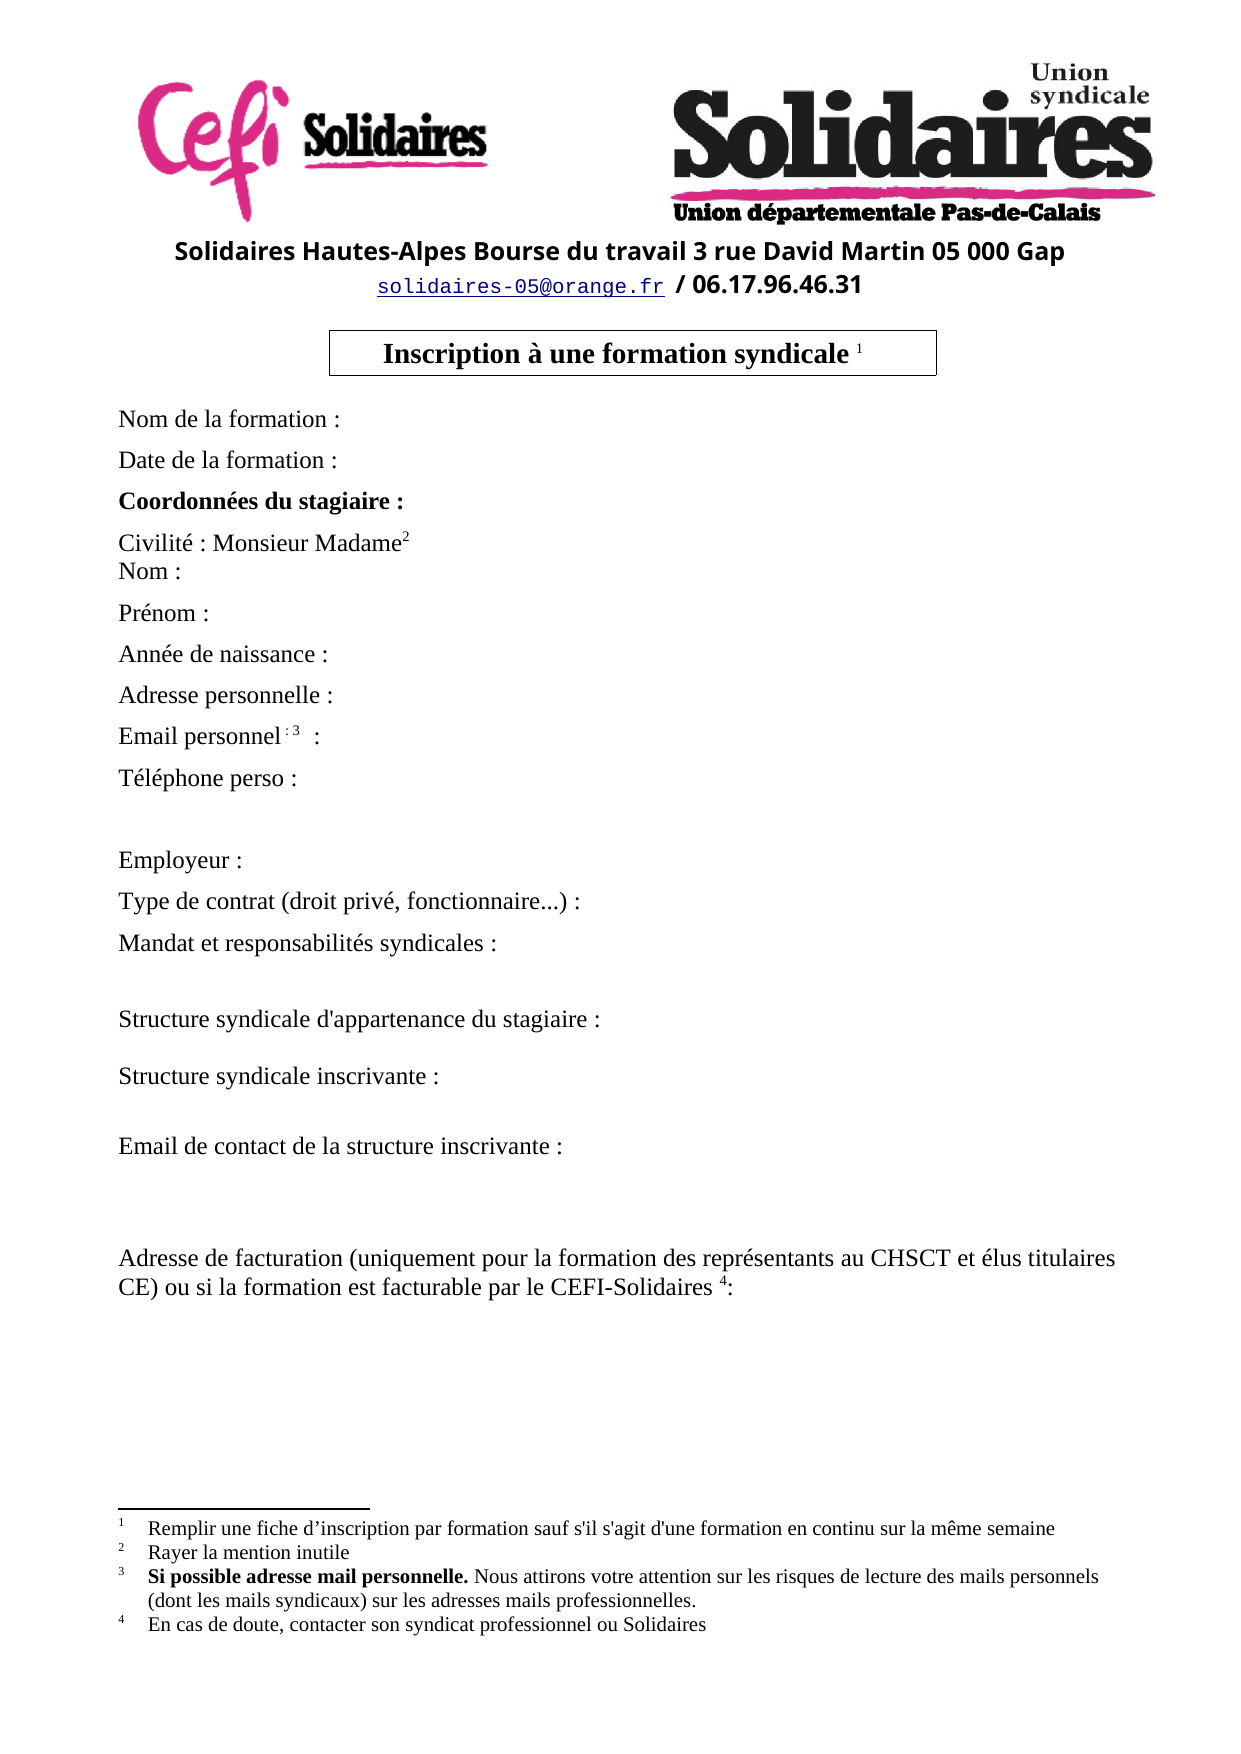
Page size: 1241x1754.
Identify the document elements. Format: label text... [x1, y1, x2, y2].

table_header Inscription à une formation syndicale [330, 331, 936, 375]
text Type de contrat (droit privé, fonctionnaire...) : [118, 886, 1122, 915]
text Prénom : [118, 598, 1122, 626]
text Nom de la formation : [118, 404, 1122, 433]
text En cas de doute, contacter son syndicat professionnel ou Solidaires [118, 1612, 1122, 1636]
text Email personnel : : [118, 721, 1122, 750]
text Mandat et responsabilités syndicales : [118, 928, 1122, 956]
text Employeur : [118, 845, 1122, 874]
text Nom : [118, 556, 1122, 585]
text Civilité : Monsieur Madame [118, 528, 1122, 556]
text Adresse de facturation (uniquement pour la formation des représentants au CHSCT et élus titulaires CE) ou si la formation est facturable par le CEFI-Solidaires : [118, 1243, 1122, 1302]
text Structure syndicale d'appartenance du stagiaire : [118, 1004, 1122, 1032]
text Année de naissance : [118, 639, 1122, 668]
picture [669, 61, 1158, 229]
text Si possible adresse mail personnelle. Nous attirons votre attention sur les risques de lecture des mails personnels (dont les mails syndicaux) sur les adresses mails professionnelles. [118, 1564, 1122, 1612]
text Téléphone perso : [118, 763, 1122, 791]
text solidaires-05@orange.fr / 06.17.96.46.31 [118, 267, 1122, 301]
text Email de contact de la structure inscrivante : [118, 1131, 1122, 1160]
text Adresse personnelle : [118, 680, 1122, 709]
picture [120, 72, 502, 222]
text Date de la formation : [118, 445, 1122, 474]
text Structure syndicale inscrivante : [118, 1061, 1122, 1090]
text Solidaires Hautes-Alpes Bourse du travail 3 rue David Martin 05 000 Gap [118, 233, 1122, 267]
text Coordonnées du stagiaire : [118, 486, 1122, 515]
text Rayer la mention inutile [118, 1539, 1122, 1564]
